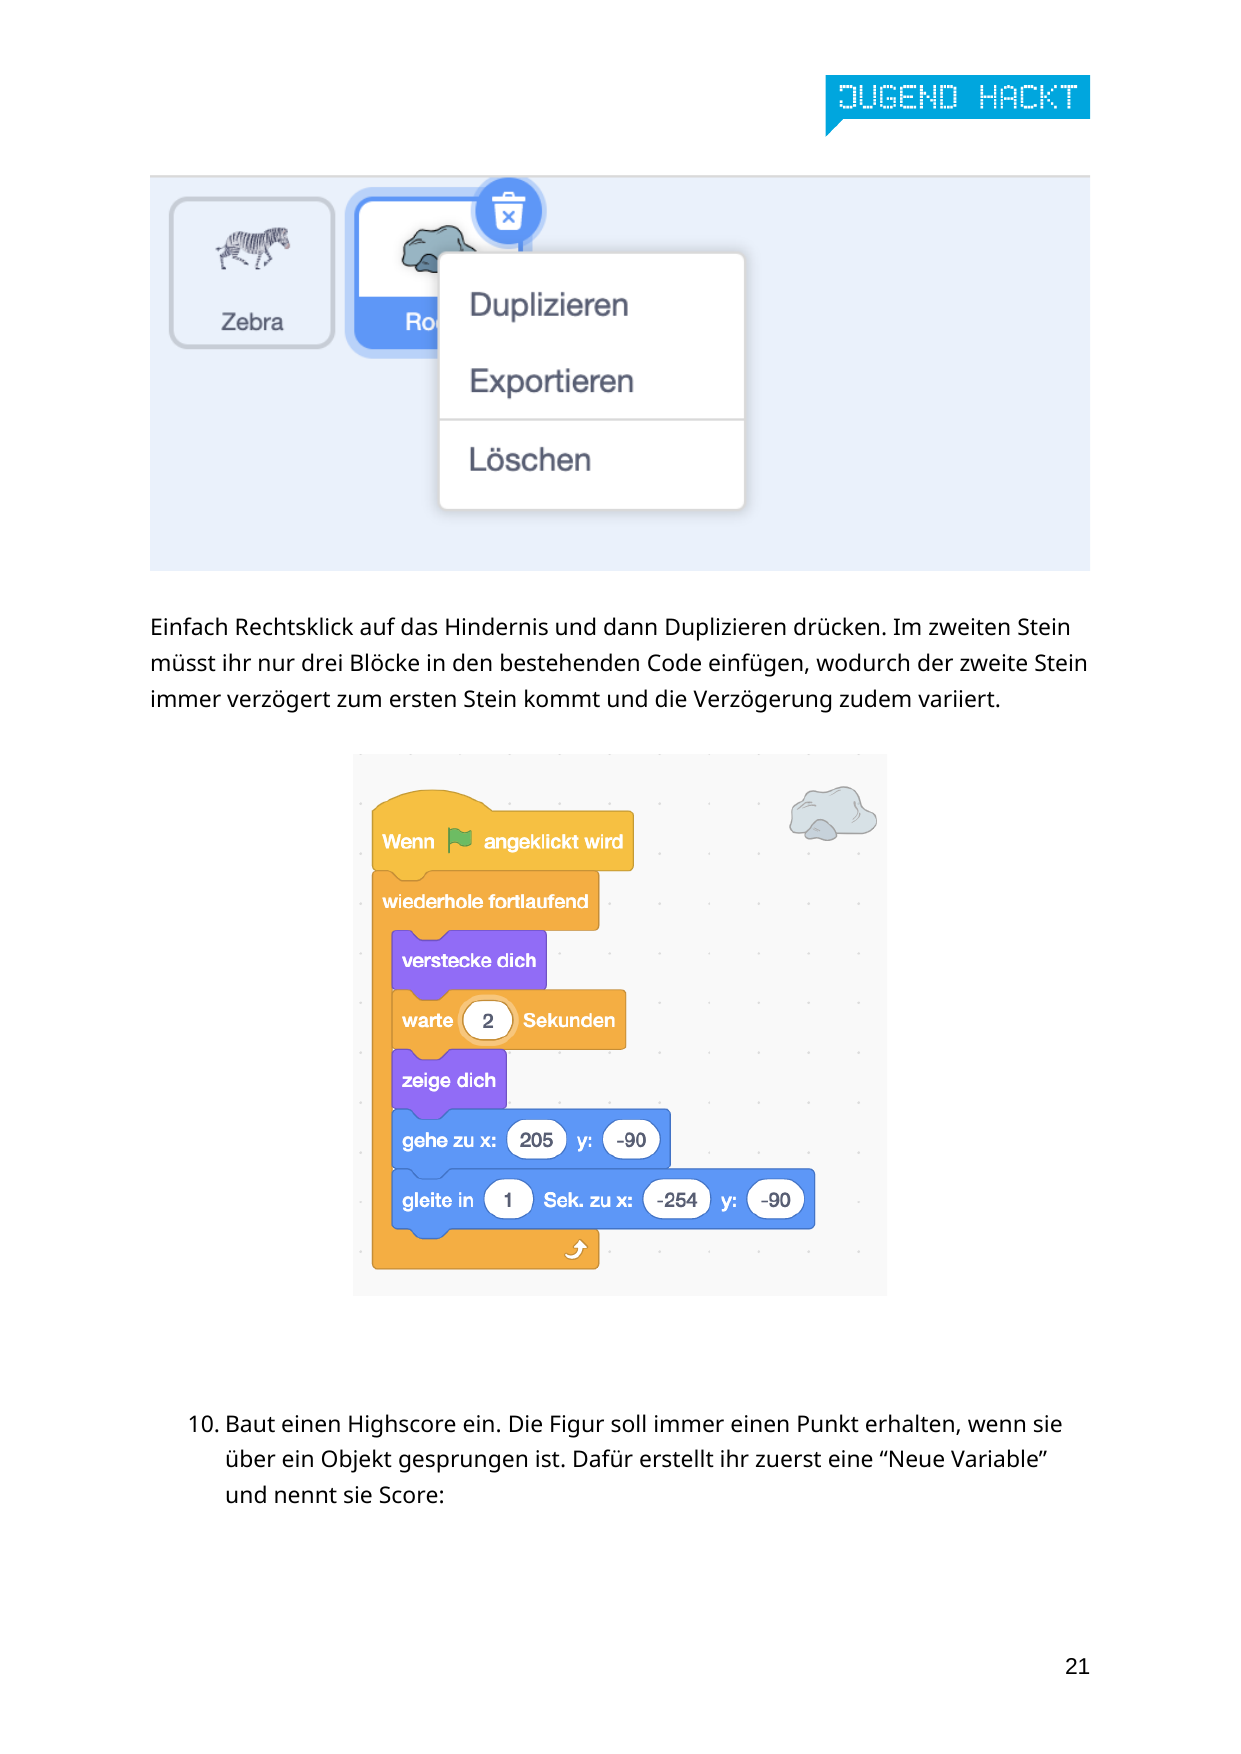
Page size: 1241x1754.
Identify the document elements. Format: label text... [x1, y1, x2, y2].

picture [840, 86, 852, 91]
picture [1041, 86, 1046, 97]
picture [920, 86, 926, 97]
picture [1061, 86, 1077, 97]
picture [948, 86, 956, 102]
text Einfach Rechtsklick auf das Hindernis und dann Duplizieren drücken. Im zweiten Stein müsst ihr nur drei Blöcke in den bestehenden Code einfügen, wodurch der zweite Stein immer verzögert zum ersten Stein kommt und die Verzögerung zudem variiert. [150, 611, 1090, 714]
picture [981, 86, 992, 97]
picture [881, 86, 888, 102]
picture [1021, 86, 1036, 102]
list Baut einen Highscore ein. Die Figur soll immer einen Punkt erhalten, wenn sie über ein Objekt gesprungen ist. Dafür erstellt ihr zuerst eine “Neue Variable” und nennt sie Score: [187, 1407, 1090, 1511]
picture [150, 150, 1091, 571]
picture [941, 86, 945, 97]
picture [825, 120, 1091, 137]
picture [901, 86, 916, 102]
picture [353, 754, 888, 1296]
